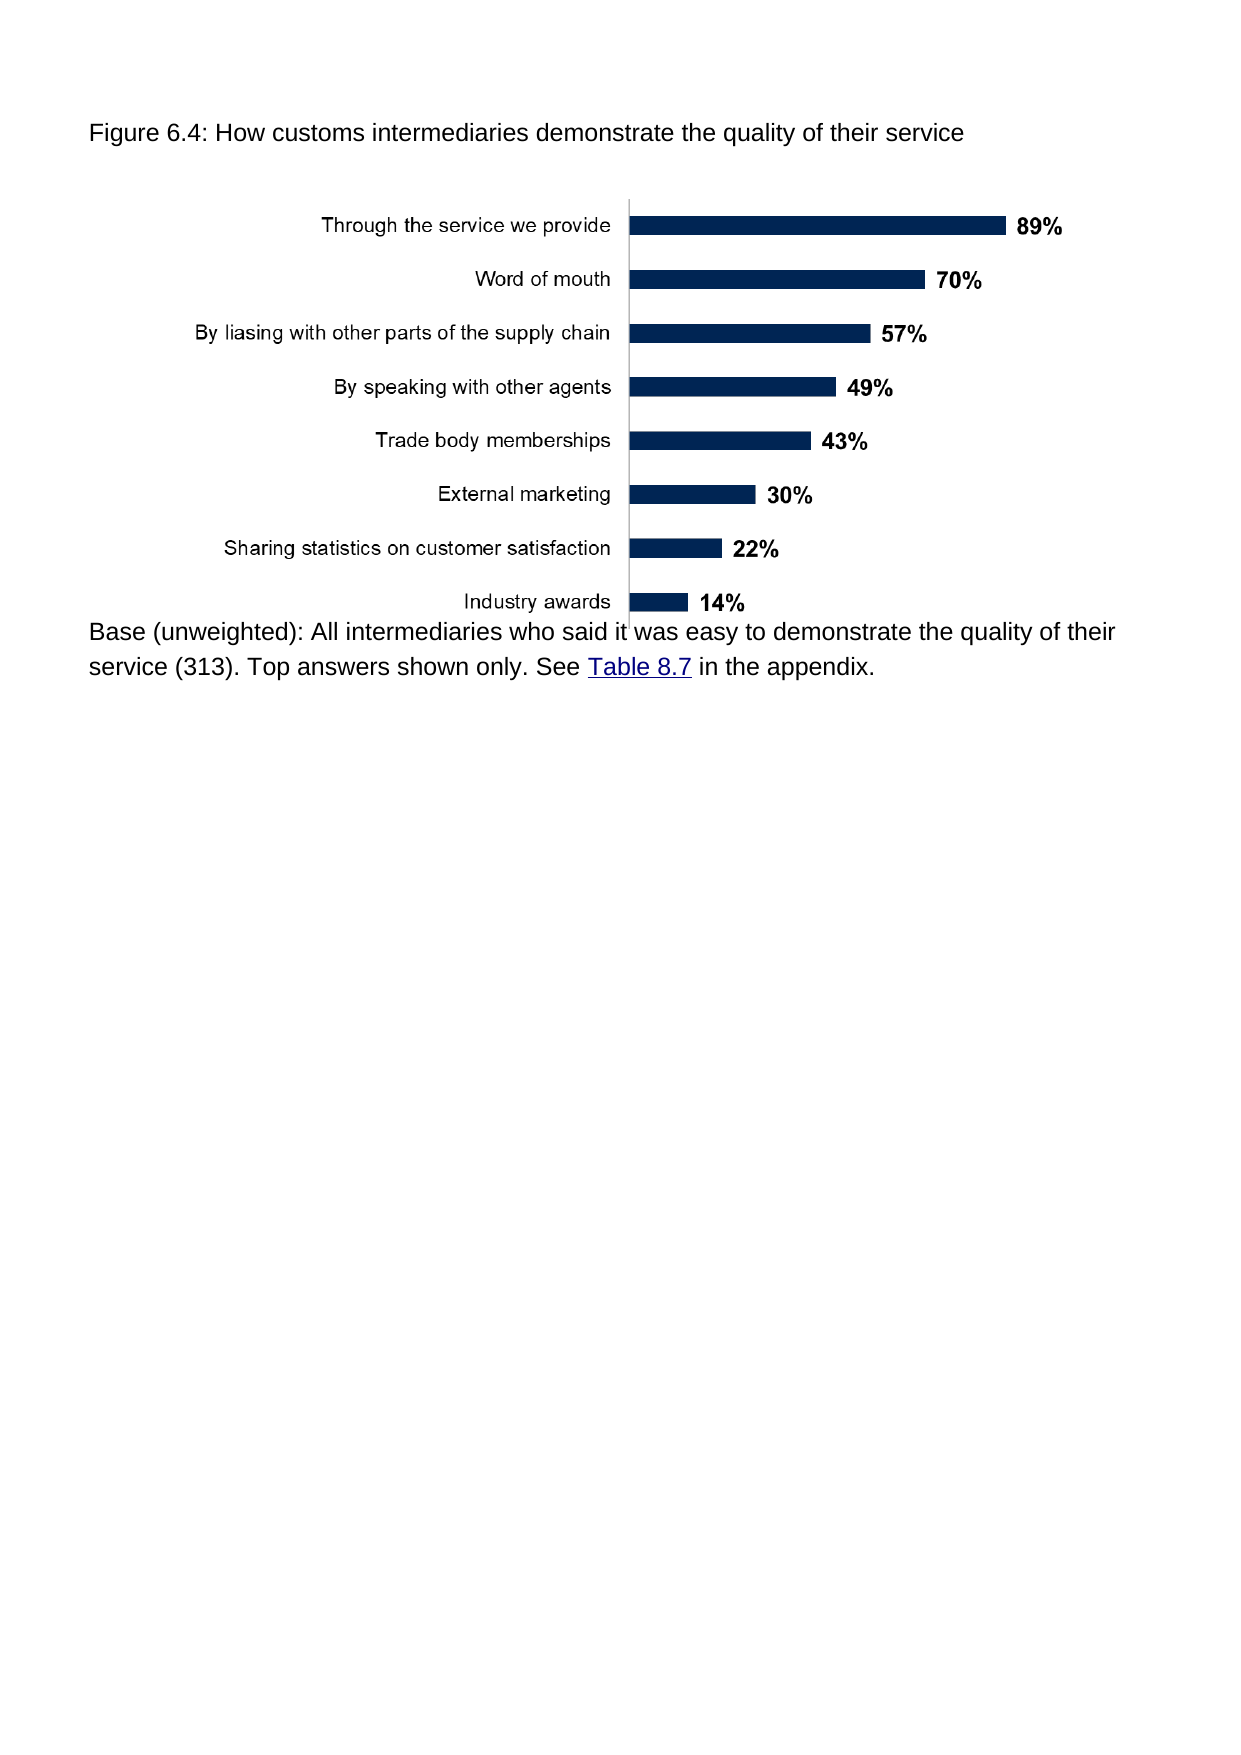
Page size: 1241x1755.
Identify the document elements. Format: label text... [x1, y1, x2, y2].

text Figure 6.4: How customs intermediaries demonstrate the quality of their service [89, 118, 1152, 147]
text Base (unweighted): All intermediaries who said it was easy to demonstrate the quality of their service (313). Top answers shown only. See Table 8.7 in the appendix. [89, 159, 1152, 681]
